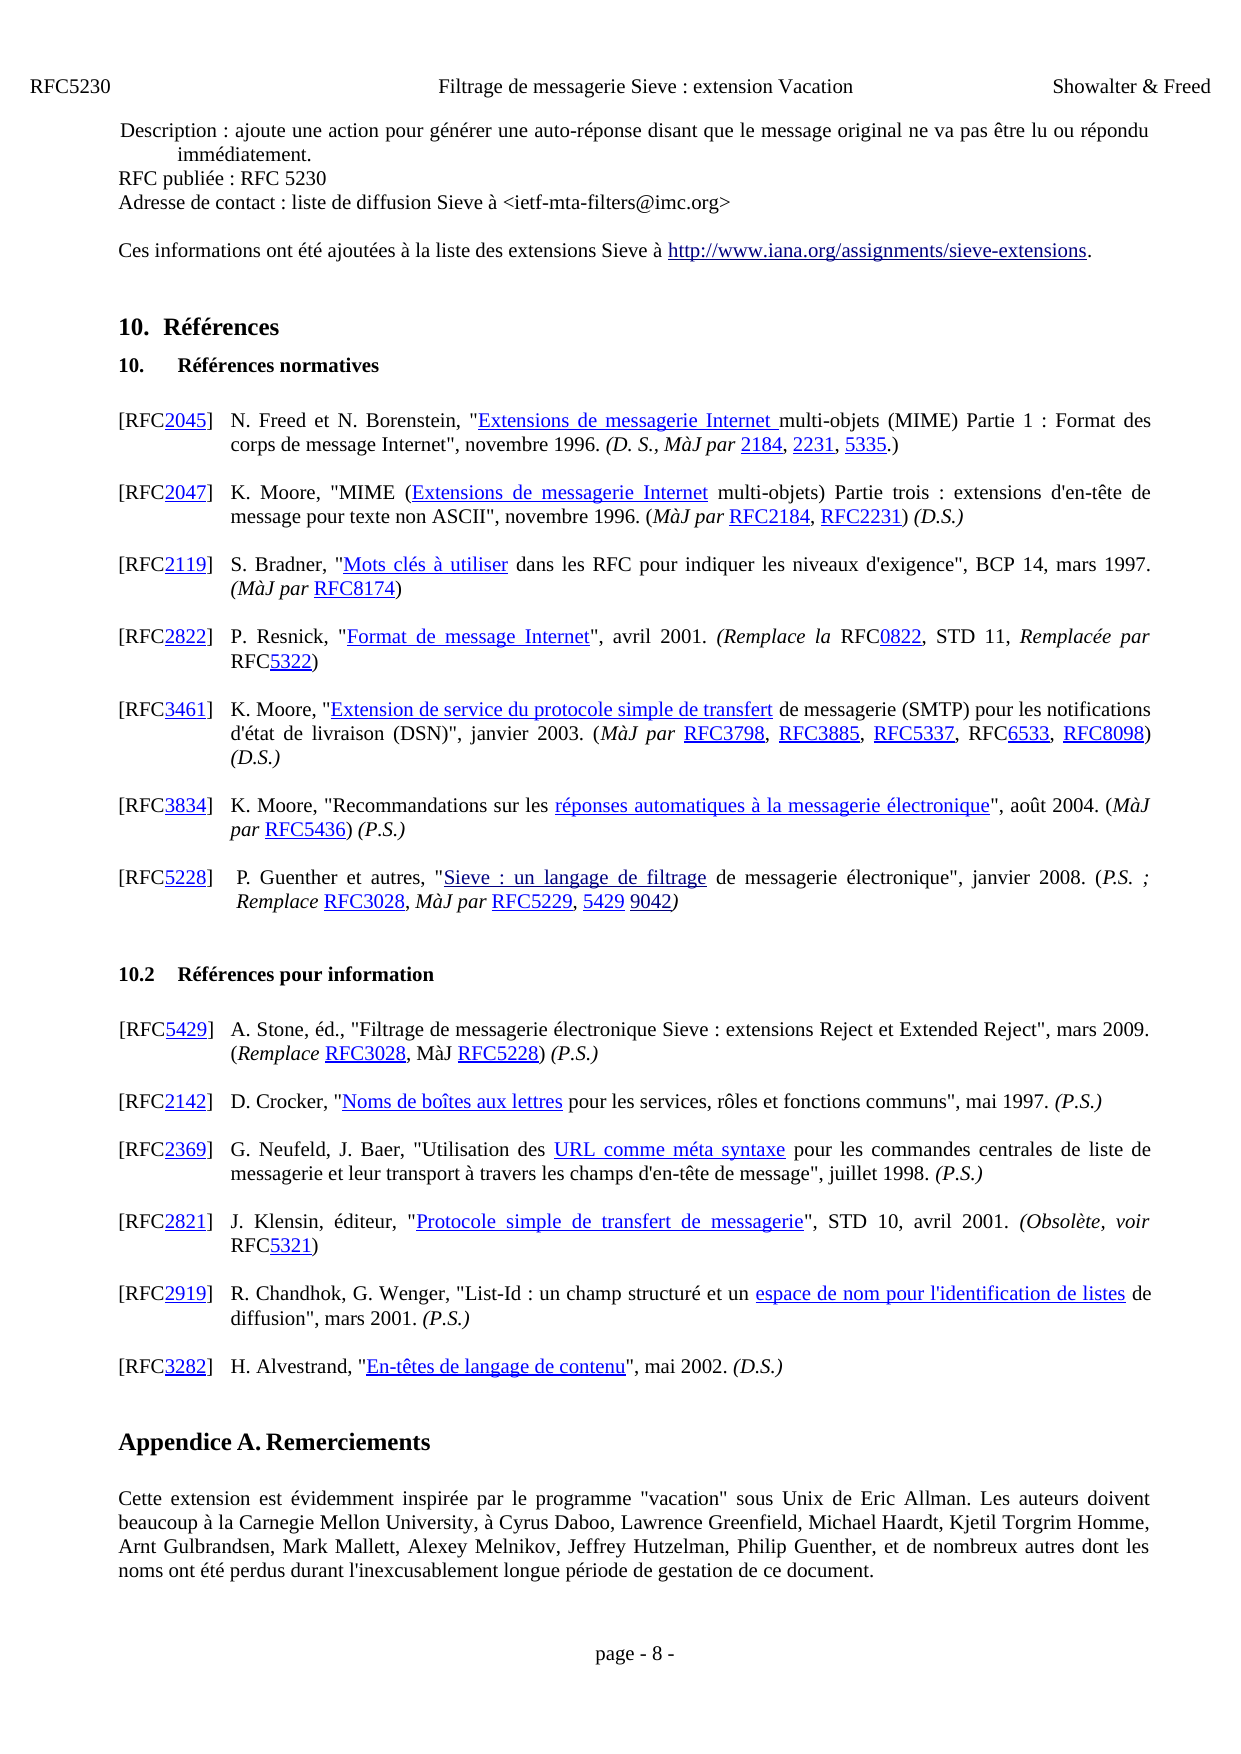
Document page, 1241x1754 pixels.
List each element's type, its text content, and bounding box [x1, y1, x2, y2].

subtitle Appendice A. Remerciements [118, 1427, 1152, 1455]
text Description : ajoute une action pour générer une auto-réponse disant que le message original ne va pas être lu ou répondu immédiatement. [120, 118, 1152, 166]
text [RFC2142] D. Crocker, "Noms de boîtes aux lettres pour les services, rôles et fonctions communs", mai 1997. (P.S.) [118, 1089, 1152, 1113]
text [RFC2369] G. Neufeld, J. Baer, "Utilisation des URL comme méta syntaxe pour les commandes centrales de liste de messagerie et leur transport à travers les champs d'en-tête de message", juillet 1998. (P.S.) [118, 1137, 1152, 1185]
text [RFC3461] K. Moore, "Extension de service du protocole simple de transfert de messagerie (SMTP) pour les notifications d'état de livraison (DSN)", janvier 2003. (MàJ par RFC3798, RFC3885, RFC5337, RFC6533, RFC8098) (D.S.) [118, 697, 1152, 769]
text [RFC2919] R. Chandhok, G. Wenger, "List-Id : un champ structuré et un espace de nom pour l'identification de listes de diffusion", mars 2001. (P.S.) [118, 1281, 1152, 1329]
text [RFC2047] K. Moore, "MIME (Extensions de messagerie Internet multi-objets) Partie trois : extensions d'en-tête de message pour texte non ASCII", novembre 1996. (MàJ par RFC2184, RFC2231) (D.S.) [118, 480, 1152, 528]
text [RFC5228] P. Guenther et autres, "Sieve : un langage de filtrage de messagerie électronique", janvier 2008. (P.S. ; Remplace RFC3028, MàJ par RFC5229, 5429 9042) [118, 865, 1152, 913]
text [RFC2045] N. Freed et N. Borenstein, "Extensions de messagerie Internet multi-objets (MIME) Partie 1 : Format des corps de message Internet", novembre 1996. (D. S., MàJ par 2184, 2231, 5335.) [118, 408, 1152, 456]
text RFC publiée : RFC 5230 [118, 166, 1152, 190]
text Ces informations ont été ajoutées à la liste des extensions Sieve à http://www.iana.org/assignments/sieve-extensions. [118, 238, 1152, 262]
text [RFC3834] K. Moore, "Recommandations sur les réponses automatiques à la messagerie électronique", août 2004. (MàJ par RFC5436) (P.S.) [118, 793, 1152, 841]
subtitle 10. Références normatives [118, 353, 1152, 377]
text Cette extension est évidemment inspirée par le programme "vacation" sous Unix de Eric Allman. Les auteurs doivent beaucoup à la Carnegie Mellon University, à Cyrus Daboo, Lawrence Greenfield, Michael Haardt, Kjetil Torgrim Homme, Arnt Gulbrandsen, Mark Mallett, Alexey Melnikov, Jeffrey Hutzelman, Philip Guenther, et de nombreux autres dont les noms ont été perdus durant l'inexcusablement longue période de gestation de ce document. [118, 1486, 1152, 1582]
text [RFC2119] S. Bradner, "Mots clés à utiliser dans les RFC pour indiquer les niveaux d'exigence", BCP 14, mars 1997. (MàJ par RFC8174) [118, 552, 1152, 600]
subtitle 10.2 Références pour information [118, 962, 1152, 986]
text [RFC5429] A. Stone, éd., "Filtrage de messagerie électronique Sieve : extensions Reject et Extended Reject", mars 2009. (Remplace RFC3028, MàJ RFC5228) (P.S.) [119, 1017, 1152, 1065]
text [RFC2821] J. Klensin, éditeur, "Protocole simple de transfert de messagerie", STD 10, avril 2001. (Obsolète, voir RFC5321) [118, 1209, 1152, 1257]
text Adresse de contact : liste de diffusion Sieve à <ietf-mta-filters@imc.org> [118, 190, 1152, 214]
text [RFC3282] H. Alvestrand, "En-têtes de langage de contenu", mai 2002. (D.S.) [118, 1353, 1152, 1378]
text [RFC2822] P. Resnick, "Format de message Internet", avril 2001. (Remplace la RFC0822, STD 11, Remplacée par RFC5322) [118, 624, 1152, 673]
subtitle 10. Références [118, 312, 1152, 340]
